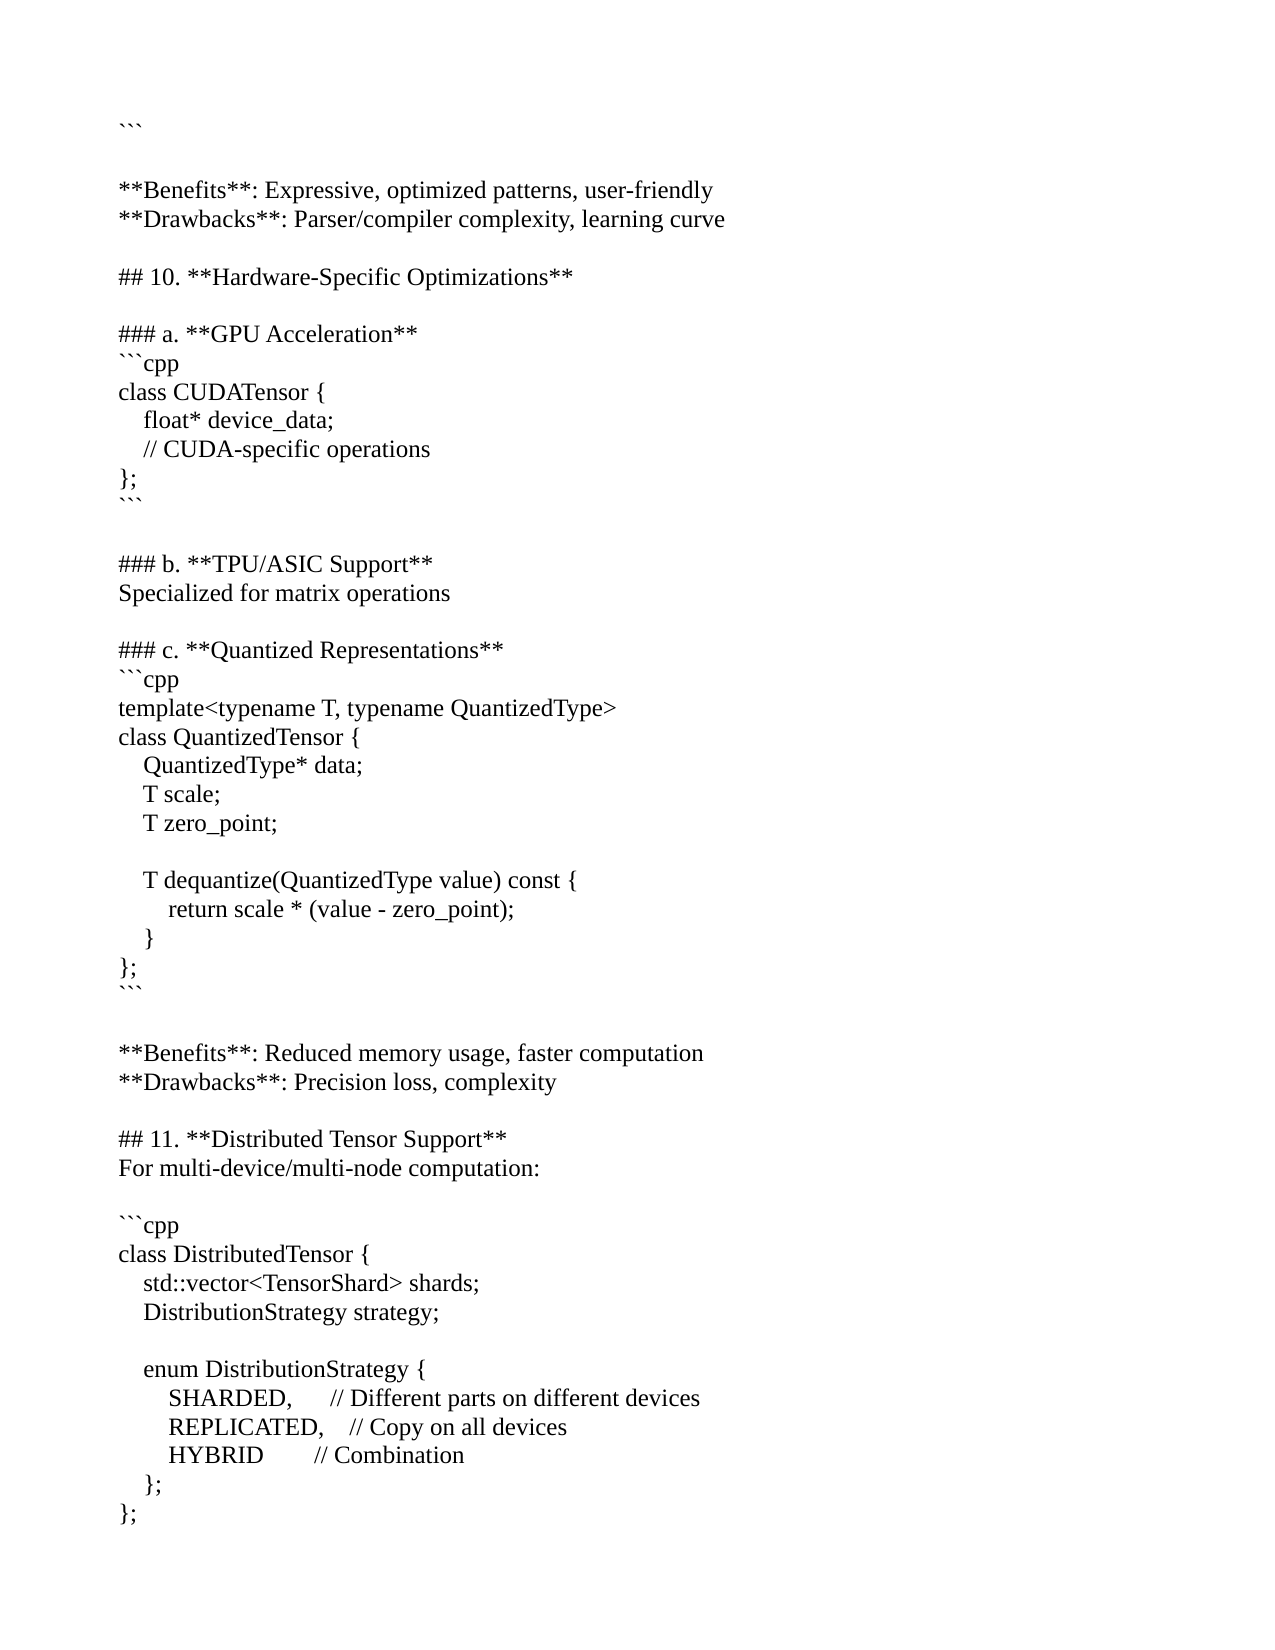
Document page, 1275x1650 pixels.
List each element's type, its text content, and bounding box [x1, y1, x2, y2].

text Specialized for matrix operations [118, 578, 1157, 607]
text DistributionStrategy strategy; [118, 1297, 1157, 1326]
text ``` [118, 118, 1157, 147]
text // CUDA-specific operations [118, 434, 1157, 463]
text **Benefits**: Expressive, optimized patterns, user-friendly [118, 176, 1157, 204]
text }; [118, 952, 1157, 981]
text For multi-device/multi-node computation: [118, 1153, 1157, 1182]
text }; [118, 1498, 1157, 1527]
text **Drawbacks**: Parser/compiler complexity, learning curve [118, 204, 1157, 233]
text T dequantize(QuantizedType value) const { [118, 866, 1157, 894]
text SHARDED, // Different parts on different devices [118, 1383, 1157, 1412]
text }; [118, 1469, 1157, 1498]
text float* device_data; [118, 406, 1157, 434]
text }; [118, 463, 1157, 492]
text return scale * (value - zero_point); [118, 894, 1157, 923]
text ``` [118, 981, 1157, 1009]
text std::vector<TensorShard> shards; [118, 1268, 1157, 1297]
text class CUDATensor { [118, 377, 1157, 406]
text ### a. **GPU Acceleration** [118, 319, 1157, 348]
text **Drawbacks**: Precision loss, complexity [118, 1067, 1157, 1096]
text ```cpp [118, 1211, 1157, 1239]
text ```cpp [118, 664, 1157, 693]
text template<typename T, typename QuantizedType> [118, 693, 1157, 722]
text QuantizedType* data; [118, 751, 1157, 779]
text } [118, 923, 1157, 952]
text ```cpp [118, 348, 1157, 377]
text T zero_point; [118, 808, 1157, 837]
text class DistributedTensor { [118, 1239, 1157, 1268]
text ## 10. **Hardware-Specific Optimizations** [118, 262, 1157, 291]
text T scale; [118, 779, 1157, 808]
text ## 11. **Distributed Tensor Support** [118, 1124, 1157, 1153]
text **Benefits**: Reduced memory usage, faster computation [118, 1038, 1157, 1067]
text HYBRID // Combination [118, 1441, 1157, 1469]
text ### b. **TPU/ASIC Support** [118, 549, 1157, 578]
text class QuantizedTensor { [118, 722, 1157, 751]
text ``` [118, 492, 1157, 521]
text REPLICATED, // Copy on all devices [118, 1412, 1157, 1441]
text enum DistributionStrategy { [118, 1354, 1157, 1383]
text ### c. **Quantized Representations** [118, 636, 1157, 664]
